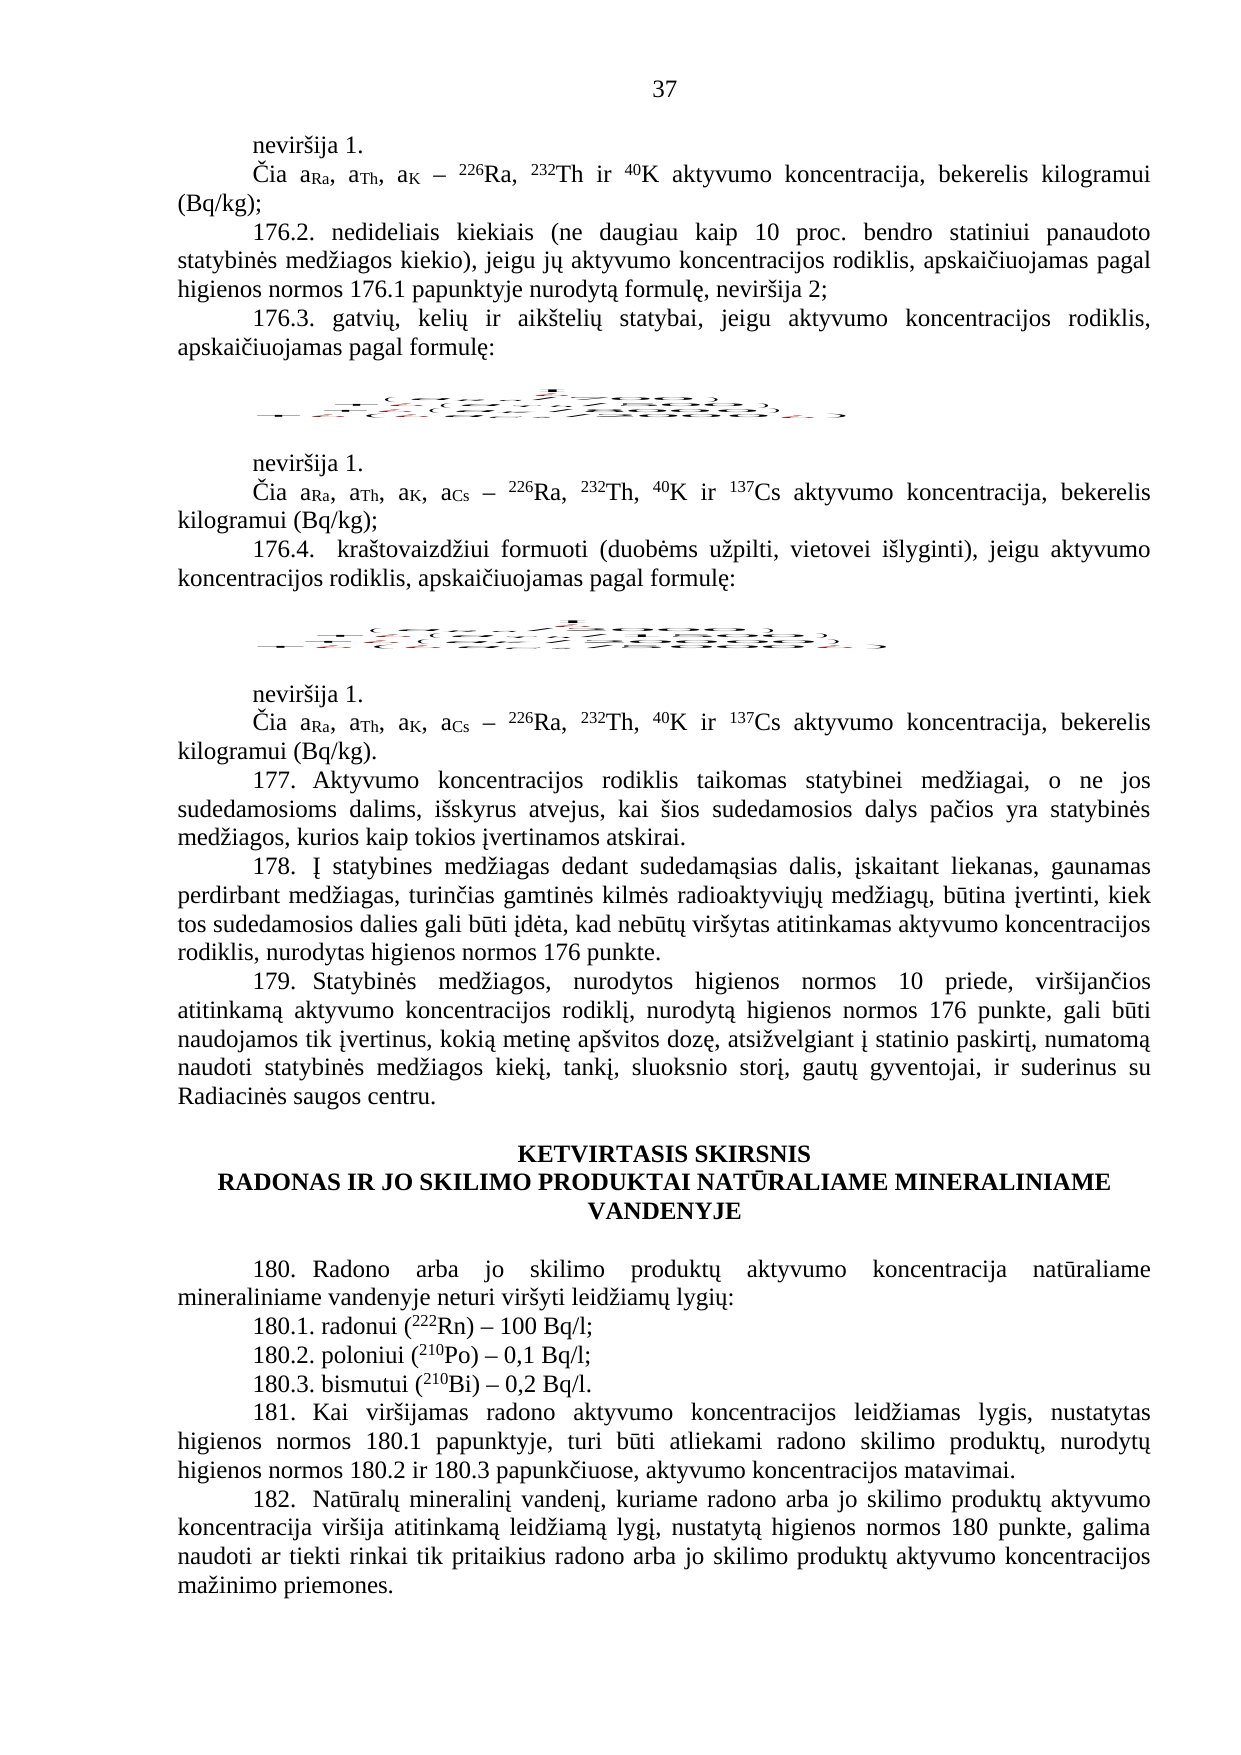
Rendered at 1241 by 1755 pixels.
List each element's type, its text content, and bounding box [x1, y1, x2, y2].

text Čia aRa, aTh, aK, aCs – 226Ra, 232Th, 40K ir 137Cs aktyvumo koncentracija, bekerelis kilogramui (Bq/kg); [177, 477, 1152, 534]
text 180. Radono arba jo skilimo produktų aktyvumo koncentracija natūraliame mineraliniame vandenyje neturi viršyti leidžiamų lygių: [177, 1254, 1152, 1311]
text 176.4. kraštovaizdžiui formuoti (duobėms užpilti, vietovei išlyginti), jeigu aktyvumo koncentracijos rodiklis, apskaičiuojamas pagal formulę: [177, 534, 1152, 592]
text 176.2. nedideliais kiekiais (ne daugiau kaip 10 proc. bendro statiniui panaudoto statybinės medžiagos kiekio), jeigu jų aktyvumo koncentracijos rodiklis, apskaičiuojamas pagal higienos normos 176.1 papunktyje nurodytą formulę, neviršija 2; [177, 217, 1152, 303]
text neviršija 1. [252, 131, 1152, 159]
text neviršija 1. [252, 679, 1152, 707]
text 181. Kai viršijamas radono aktyvumo koncentracijos leidžiamas lygis, nustatytas higienos normos 180.1 papunktyje, turi būti atliekami radono skilimo produktų, nurodytų higienos normos 180.2 ir 180.3 papunkčiuose, aktyvumo koncentracijos matavimai. [177, 1397, 1152, 1484]
text 182. Natūralų mineralinį vandenį, kuriame radono arba jo skilimo produktų aktyvumo koncentracija viršija atitinkamą leidžiamą lygį, nustatytą higienos normos 180 punkte, galima naudoti ar tiekti rinkai tik pritaikius radono arba jo skilimo produktų aktyvumo koncentracijos mažinimo priemones. [177, 1484, 1152, 1599]
text Čia aRa, aTh, aK – 226Ra, 232Th ir 40K aktyvumo koncentracija, bekerelis kilogramui (Bq/kg); [177, 159, 1152, 217]
subtitle RADONAS IR JO SKILIMO PRODUKTAI NATŪRALIAME MINERALINIAME VANDENYJE [177, 1167, 1152, 1225]
subtitle KETVIRTASIS SKIRSNIS [177, 1139, 1152, 1167]
text 180.1. radonui (222Rn) – 100 Bq/l; [177, 1311, 1152, 1340]
text 180.2. poloniui (210Po) – 0,1 Bq/l; [177, 1340, 1152, 1369]
text 177. Aktyvumo koncentracijos rodiklis taikomas statybinei medžiagai, o ne jos sudedamosioms dalims, išskyrus atvejus, kai šios sudedamosios dalys pačios yra statybinės medžiagos, kurios kaip tokios įvertinamos atskirai. [177, 765, 1152, 851]
text 179. Statybinės medžiagos, nurodytos higienos normos 10 priede, viršijančios atitinkamą aktyvumo koncentracijos rodiklį, nurodytą higienos normos 176 punkte, gali būti naudojamos tik įvertinus, kokią metinę apšvitos dozę, atsižvelgiant į statinio paskirtį, numatomą naudoti statybinės medžiagos kiekį, tankį, sluoksnio storį, gautų gyventojai, ir suderinus su Radiacinės saugos centru. [177, 966, 1152, 1110]
text 178. Į statybines medžiagas dedant sudedamąsias dalis, įskaitant liekanas, gaunamas perdirbant medžiagas, turinčias gamtinės kilmės radioaktyviųjų medžiagų, būtina įvertinti, kiek tos sudedamosios dalies gali būti įdėta, kad nebūtų viršytas atitinkamas aktyvumo koncentracijos rodiklis, nurodytas higienos normos 176 punkte. [177, 851, 1152, 966]
text Čia aRa, aTh, aK, aCs – 226Ra, 232Th, 40K ir 137Cs aktyvumo koncentracija, bekerelis kilogramui (Bq/kg). [177, 707, 1152, 765]
text neviršija 1. [252, 448, 1152, 477]
text 180.3. bismutui (210Bi) – 0,2 Bq/l. [177, 1369, 1152, 1397]
text 176.3. gatvių, kelių ir aikštelių statybai, jeigu aktyvumo koncentracijos rodiklis, apskaičiuojamas pagal formulę: [177, 303, 1152, 361]
